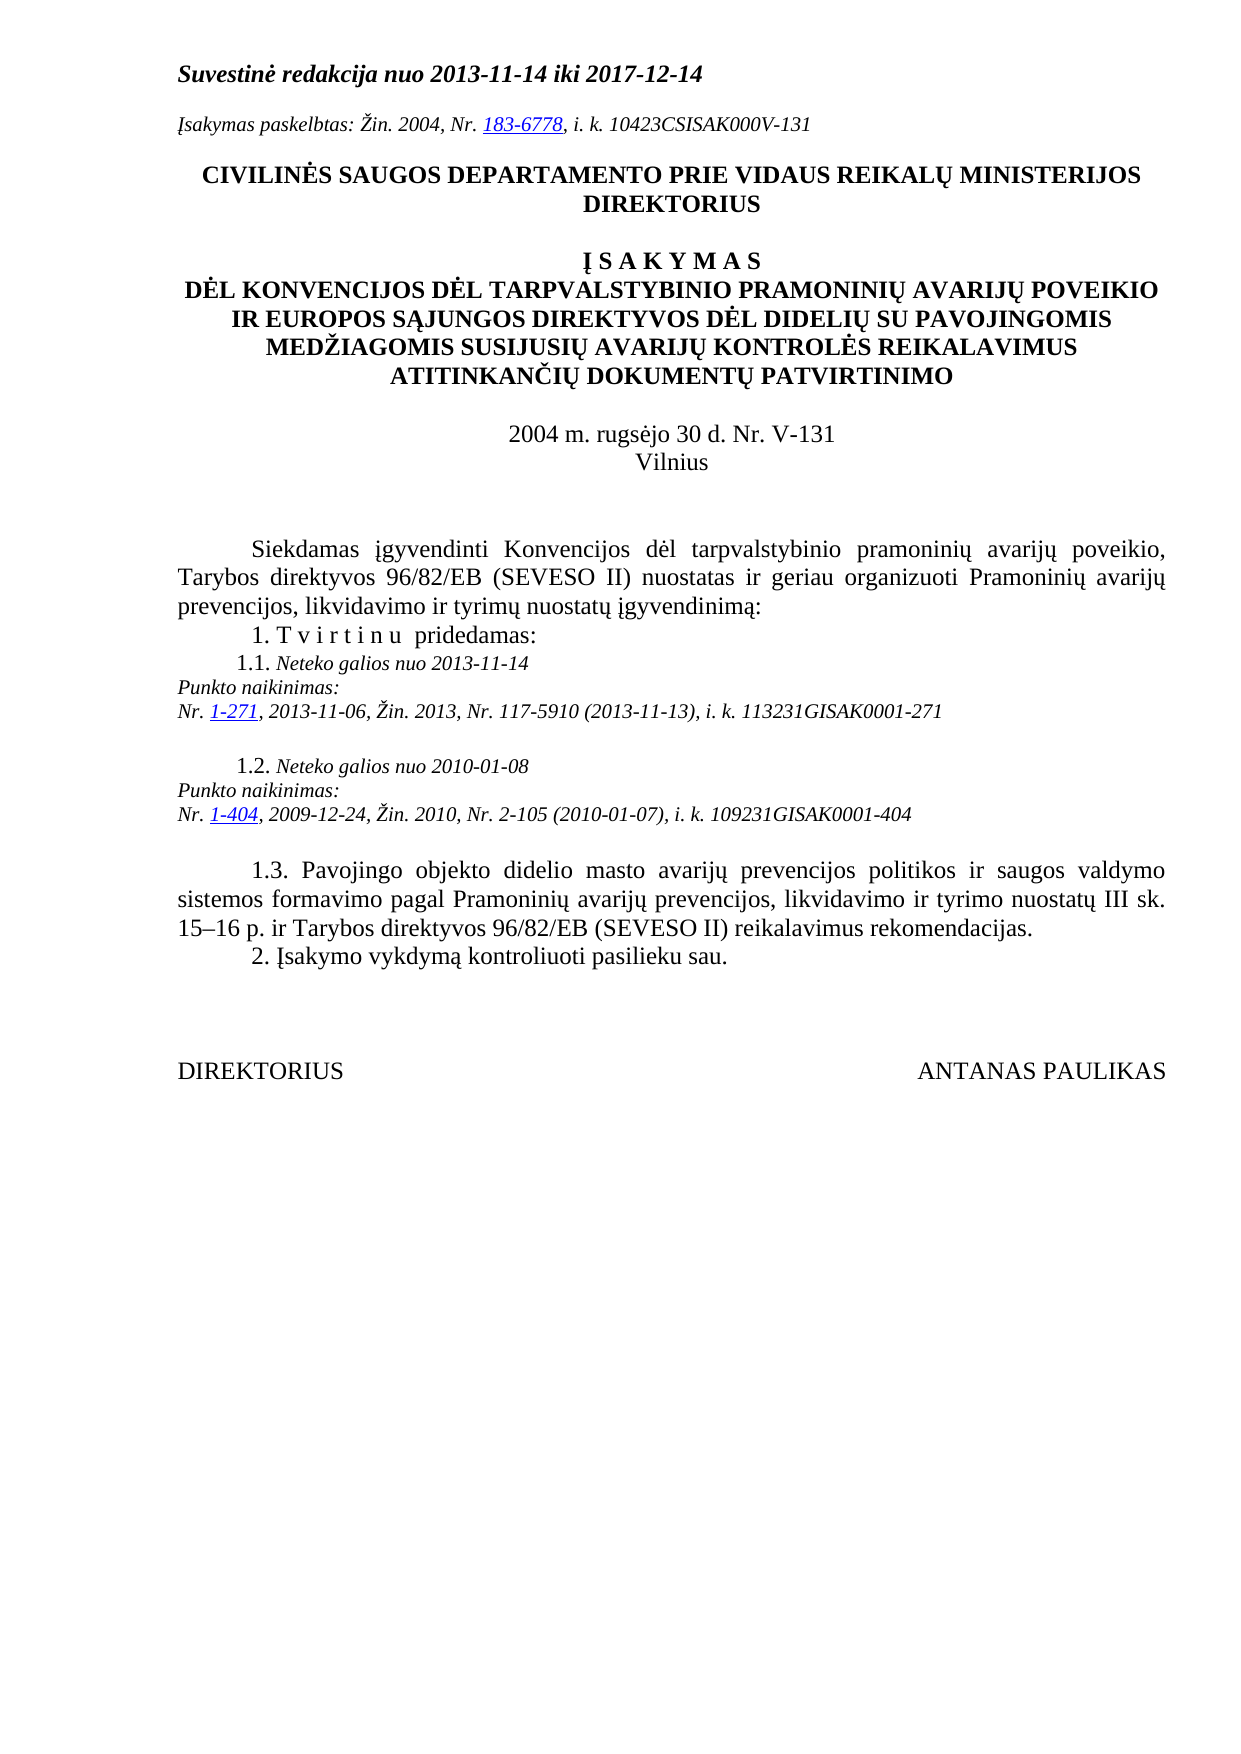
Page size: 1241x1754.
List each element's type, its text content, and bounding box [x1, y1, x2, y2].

text Punkto naikinimas: [177, 778, 1166, 802]
text Į S A K Y M A S [177, 246, 1166, 275]
text 2004 m. rugsėjo 30 d. Nr. V-131 [177, 419, 1166, 447]
text Suvestinė redakcija nuo 2013-11-14 iki 2017-12-14 [177, 59, 1166, 88]
text DĖL KONVENCIJOS DĖL TARPVALSTYBINIO PRAMONINIŲ AVARIJŲ POVEIKIO IR EUROPOS SĄJUNGOS DIREKTYVOS DĖL DIDELIŲ SU PAVOJINGOMIS MEDŽIAGOMIS SUSIJUSIŲ AVARIJŲ KONTROLĖS REIKALAVIMUS ATITINKANČIŲ DOKUMENTŲ PATVIRTINIMO [177, 275, 1166, 390]
text 2. Įsakymo vykdymą kontroliuoti pasilieku sau. [177, 941, 1166, 970]
text Punkto naikinimas: [177, 675, 1166, 699]
text Siekdamas įgyvendinti Konvencijos dėl tarpvalstybinio pramoninių avarijų poveikio, Tarybos direktyvos 96/82/EB (SEVESO II) nuostatas ir geriau organizuoti Pramoninių avarijų prevencijos, likvidavimo ir tyrimų nuostatų įgyvendinimą: [177, 534, 1166, 620]
text DIREKTORIUS ANTANAS PAULIKAS [177, 1056, 1166, 1085]
text 1.3. Pavojingo objekto didelio masto avarijų prevencijos politikos ir saugos valdymo sistemos formavimo pagal Pramoninių avarijų prevencijos, likvidavimo ir tyrimo nuostatų III sk. 15–16 p. ir Tarybos direktyvos 96/82/EB (SEVESO II) reikalavimus rekomendacijas. [177, 855, 1166, 941]
text 1.2. Neteko galios nuo 2010-01-08 [177, 752, 1166, 778]
text Vilnius [177, 447, 1166, 476]
text 1. Tvirtinu pridedamas: [177, 620, 1166, 649]
text Įsakymas paskelbtas: Žin. 2004, Nr. 183-6778, i. k. 10423CSISAK000V-131 [177, 112, 1166, 136]
text 1.1. Neteko galios nuo 2013-11-14 [177, 649, 1166, 675]
text CIVILINĖS SAUGOS DEPARTAMENTO PRIE VIDAUS REIKALŲ MINISTERIJOS DIREKTORIUS [177, 160, 1166, 217]
text Nr. 1-271, 2013-11-06, Žin. 2013, Nr. 117-5910 (2013-11-13), i. k. 113231GISAK0001-271 [177, 699, 1166, 723]
text Nr. 1-404, 2009-12-24, Žin. 2010, Nr. 2-105 (2010-01-07), i. k. 109231GISAK0001-404 [177, 802, 1166, 826]
